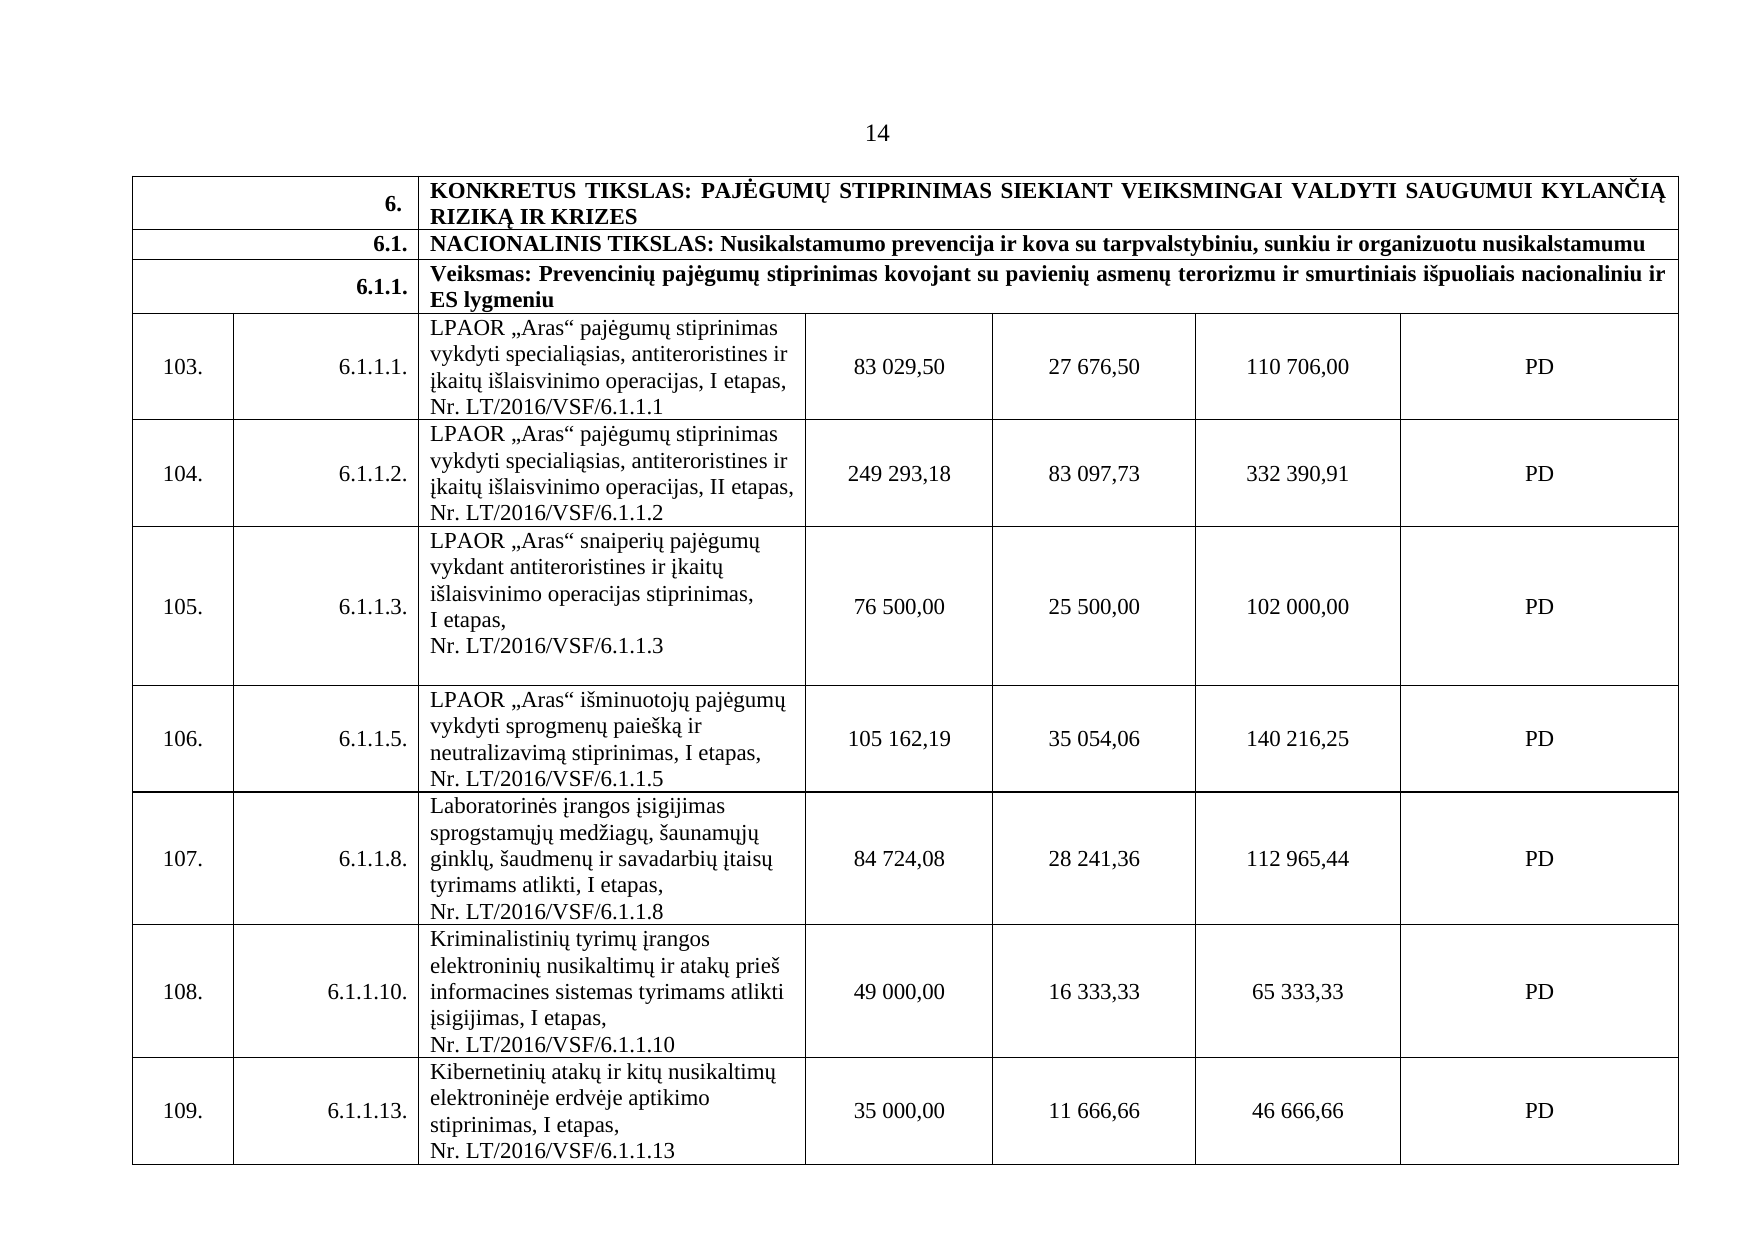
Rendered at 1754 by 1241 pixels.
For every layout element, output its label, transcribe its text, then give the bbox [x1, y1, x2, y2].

table_cell 76 500,00 [806, 527, 992, 685]
table_cell KONKRETUS TIKSLAS: PAJĖGUMŲ STIPRINIMAS SIEKIANT VEIKSMINGAI VALDYTI SAUGUMUI KYLANČIĄ RIZIKĄ IR KRIZES [419, 177, 1678, 229]
table_cell 35 000,00 [806, 1058, 992, 1163]
table_cell 49 000,00 [806, 925, 992, 1057]
table_cell 46 666,66 [1196, 1058, 1400, 1163]
table_cell 102 000,00 [1196, 527, 1400, 685]
table_cell 109. [133, 1058, 233, 1163]
table_cell Kriminalistinių tyrimų įrangos elektroninių nusikaltimų ir atakų prieš informacines sistemas tyrimams atlikti įsigijimas, I etapas, Nr. LT/2016/VSF/6.1.1.10 [419, 925, 805, 1057]
table_cell 140 216,25 [1196, 686, 1400, 791]
table_cell 65 333,33 [1196, 925, 1400, 1057]
table_cell [1679, 313, 1684, 419]
table_cell 35 054,06 [993, 686, 1195, 791]
table_cell [1679, 176, 1684, 229]
table_cell 83 029,50 [806, 314, 992, 419]
table_cell 6.1.1.10. [234, 925, 418, 1057]
table_cell PD [1401, 925, 1678, 1057]
table_cell LPAOR „Aras“ snaiperių pajėgumų vykdant antiteroristines ir įkaitų išlaisvinimo operacijas stiprinimas, I etapas, Nr. LT/2016/VSF/6.1.1.3 [419, 527, 805, 685]
table_cell Veiksmas: Prevencinių pajėgumų stiprinimas kovojant su pavienių asmenų terorizmu ir smurtiniais išpuoliais nacionaliniu ir ES lygmeniu [419, 260, 1678, 313]
table_cell 6.1.1. [133, 260, 418, 313]
table_cell 11 666,66 [993, 1058, 1195, 1163]
table_cell 112 965,44 [1196, 793, 1400, 924]
table_cell 104. [133, 420, 233, 526]
table_cell [1679, 924, 1684, 1057]
table_cell 6.1. [133, 230, 418, 259]
table_cell PD [1401, 314, 1678, 419]
table_cell 25 500,00 [993, 527, 1195, 685]
table_cell [1679, 419, 1684, 526]
table_cell LPAOR „Aras“ pajėgumų stiprinimas vykdyti specialiąsias, antiteroristines ir įkaitų išlaisvinimo operacijas, II etapas, Nr. LT/2016/VSF/6.1.1.2 [419, 420, 805, 526]
table_cell 83 097,73 [993, 420, 1195, 526]
table_cell 16 333,33 [993, 925, 1195, 1057]
table_cell 6.1.1.13. [234, 1058, 418, 1163]
table_cell PD [1401, 1058, 1678, 1163]
table_cell LPAOR „Aras“ išminuotojų pajėgumų vykdyti sprogmenų paiešką ir neutralizavimą stiprinimas, I etapas, Nr. LT/2016/VSF/6.1.1.5 [419, 686, 805, 791]
table_cell 6.1.1.8. [234, 793, 418, 924]
table_cell 6.1.1.5. [234, 686, 418, 791]
table_cell [1679, 526, 1684, 685]
table_cell 6. [133, 177, 418, 229]
table_cell 28 241,36 [993, 793, 1195, 924]
table_cell LPAOR „Aras“ pajėgumų stiprinimas vykdyti specialiąsias, antiteroristines ir įkaitų išlaisvinimo operacijas, I etapas, Nr. LT/2016/VSF/6.1.1.1 [419, 314, 805, 419]
table_cell 84 724,08 [806, 793, 992, 924]
table_cell [1679, 259, 1684, 313]
table_cell [1679, 791, 1684, 924]
table_cell 6.1.1.2. [234, 420, 418, 526]
table_cell PD [1401, 527, 1678, 685]
table_cell [1679, 229, 1684, 259]
table_cell PD [1401, 420, 1678, 526]
table_cell Laboratorinės įrangos įsigijimas sprogstamųjų medžiagų, šaunamųjų ginklų, šaudmenų ir savadarbių įtaisų tyrimams atlikti, I etapas, Nr. LT/2016/VSF/6.1.1.8 [419, 793, 805, 924]
table_cell 110 706,00 [1196, 314, 1400, 419]
table_cell 108. [133, 925, 233, 1057]
table_cell 6.1.1.1. [234, 314, 418, 419]
table_cell 249 293,18 [806, 420, 992, 526]
table_cell 332 390,91 [1196, 420, 1400, 526]
table_cell 105 162,19 [806, 686, 992, 791]
table_cell 105. [133, 527, 233, 685]
table_cell 27 676,50 [993, 314, 1195, 419]
table_cell PD [1401, 793, 1678, 924]
table_cell PD [1401, 686, 1678, 791]
table_cell 106. [133, 686, 233, 791]
table_cell 107. [133, 793, 233, 924]
table_cell Kibernetinių atakų ir kitų nusikaltimų elektroninėje erdvėje aptikimo stiprinimas, I etapas, Nr. LT/2016/VSF/6.1.1.13 [419, 1058, 805, 1163]
table_cell [1679, 1057, 1684, 1163]
table_cell 6.1.1.3. [234, 527, 418, 685]
table_cell [1679, 685, 1684, 791]
table_cell 103. [133, 314, 233, 419]
table_cell NACIONALINIS TIKSLAS: Nusikalstamumo prevencija ir kova su tarpvalstybiniu, sunkiu ir organizuotu nusikalstamumu [419, 230, 1678, 259]
